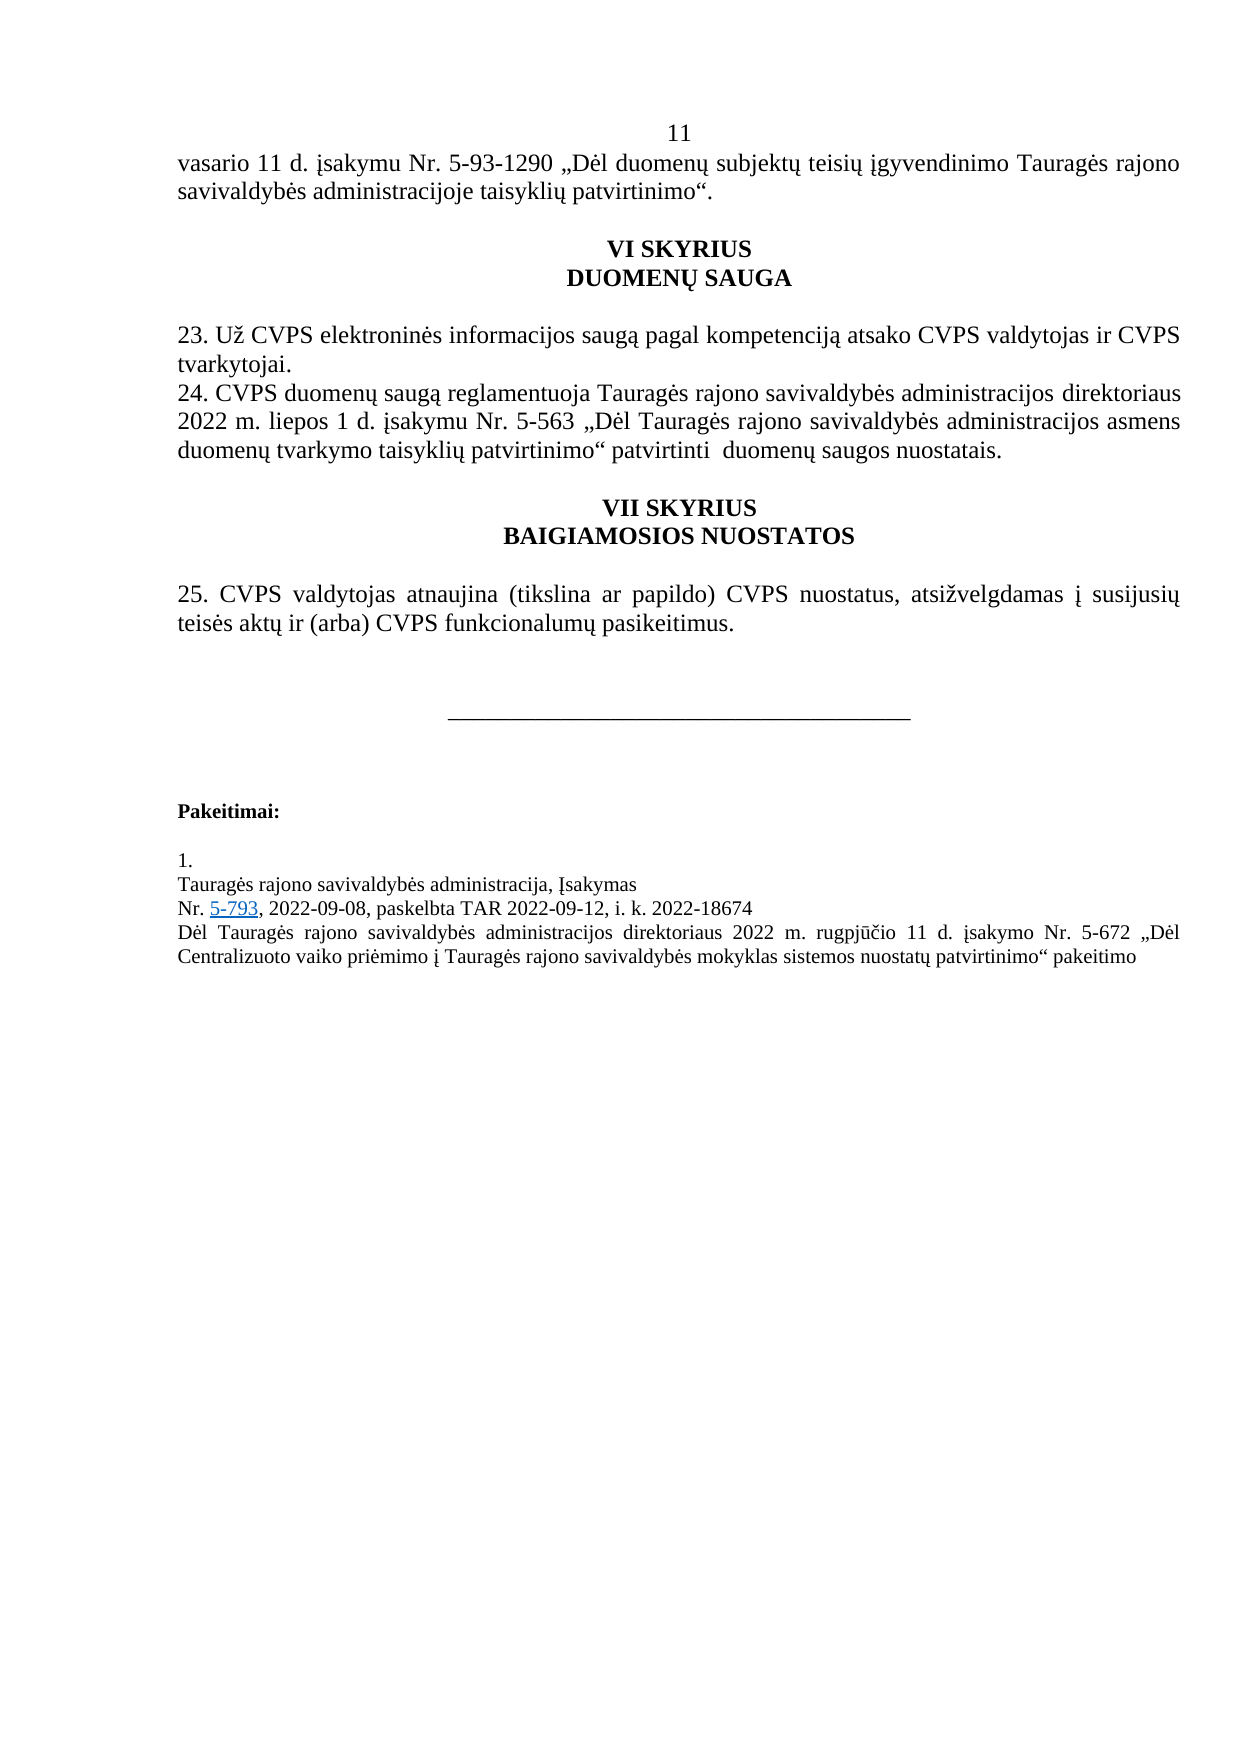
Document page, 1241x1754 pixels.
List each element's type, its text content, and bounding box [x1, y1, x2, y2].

text Tauragės rajono savivaldybės administracija, Įsakymas [177, 872, 1181, 896]
text 1. [177, 848, 1181, 872]
text _____________________________________ [177, 694, 1181, 723]
text 24. CVPS duomenų saugą reglamentuoja Tauragės rajono savivaldybės administracijos direktoriaus 2022 m. liepos 1 d. įsakymu Nr. 5-563 „Dėl Tauragės rajono savivaldybės administracijos asmens duomenų tvarkymo taisyklių patvirtinimo“ patvirtinti duomenų saugos nuostatais. [177, 378, 1181, 464]
text vasario 11 d. įsakymu Nr. 5-93-1290 „Dėl duomenų subjektų teisių įgyvendinimo Tauragės rajono savivaldybės administracijoje taisyklių patvirtinimo“. [177, 148, 1181, 205]
text DUOMENŲ SAUGA [177, 263, 1181, 291]
text 23. Už CVPS elektroninės informacijos saugą pagal kompetenciją atsako CVPS valdytojas ir CVPS tvarkytojai. [177, 320, 1181, 378]
text VI SKYRIUS [177, 234, 1181, 263]
text Dėl Tauragės rajono savivaldybės administracijos direktoriaus 2022 m. rugpjūčio 11 d. įsakymo Nr. 5-672 „Dėl Centralizuoto vaiko priėmimo į Tauragės rajono savivaldybės mokyklas sistemos nuostatų patvirtinimo“ pakeitimo [177, 920, 1181, 968]
text Pakeitimai: [177, 799, 1181, 823]
text Nr. 5-793, 2022-09-08, paskelbta TAR 2022-09-12, i. k. 2022-18674 [177, 896, 1181, 920]
text VII SKYRIUS [177, 493, 1181, 521]
text 25. CVPS valdytojas atnaujina (tikslina ar papildo) CVPS nuostatus, atsižvelgdamas į susijusių teisės aktų ir (arba) CVPS funkcionalumų pasikeitimus. [177, 579, 1181, 636]
text BAIGIAMOSIOS NUOSTATOS [177, 521, 1181, 550]
